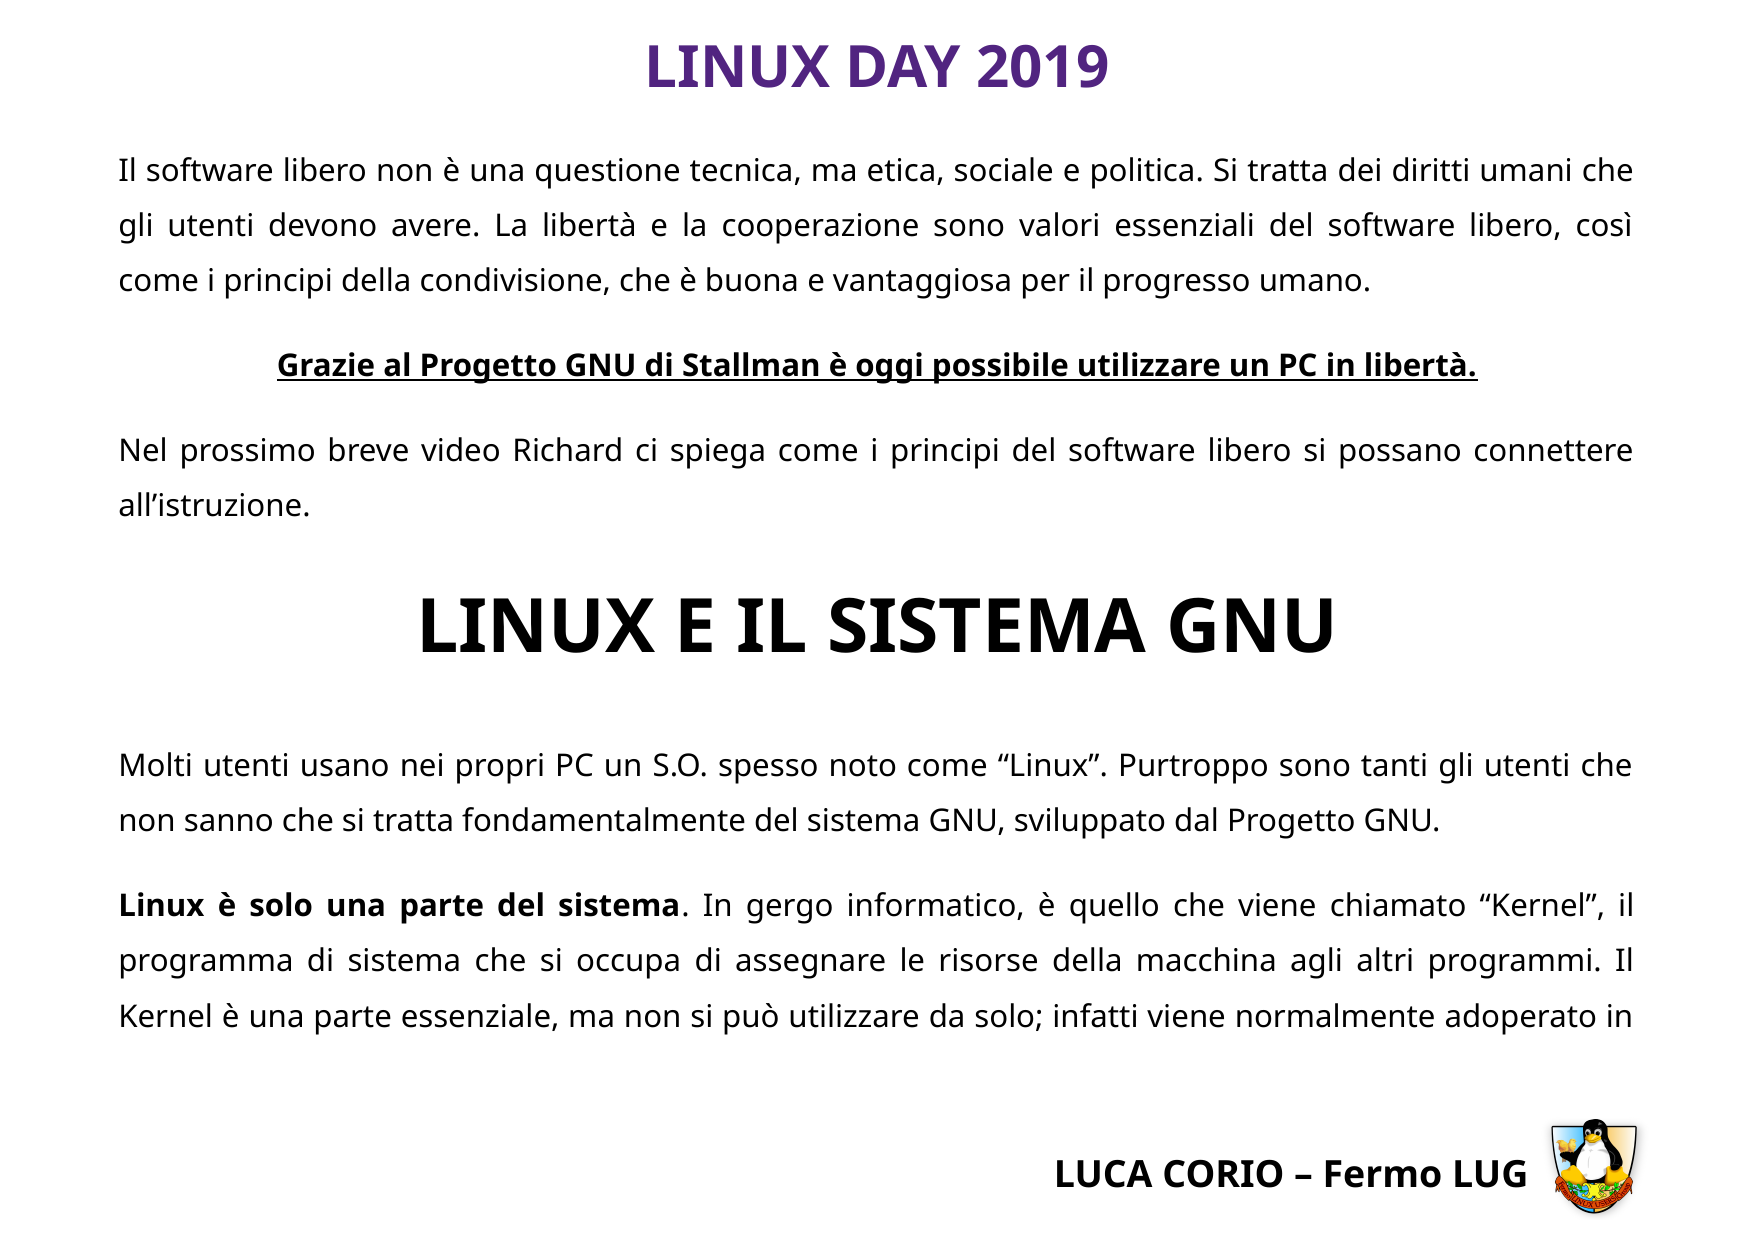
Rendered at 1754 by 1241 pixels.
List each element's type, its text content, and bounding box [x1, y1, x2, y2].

text LINUX E IL SISTEMA GNU [118, 572, 1636, 675]
text Molti utenti usano nei propri PC un S.O. spesso noto come “Linux”. Purtroppo sono tanti gli utenti che non sanno che si tratta fondamentalmente del sistema GNU, sviluppato dal Progetto GNU. [118, 743, 1636, 841]
text Il software libero non è una questione tecnica, ma etica, sociale e politica. Si tratta dei diritti umani che gli utenti devono avere. La libertà e la cooperazione sono valori essenziali del software libero, così come i principi della condivisione, che è buona e vantaggiosa per il progresso umano. [118, 148, 1636, 301]
picture [1541, 1113, 1649, 1220]
text Grazie al Progetto GNU di Stallman è oggi possibile utilizzare un PC in libertà. [118, 343, 1636, 386]
text Nel prossimo breve video Richard ci spiega come i principi del software libero si possano connettere all’istruzione. [118, 428, 1636, 526]
text Linux è solo una parte del sistema. In gergo informatico, è quello che viene chiamato “Kernel”, il programma di sistema che si occupa di assegnare le risorse della macchina agli altri programmi. Il Kernel è una parte essenziale, ma non si può utilizzare da solo; infatti viene normalmente adoperato in [118, 883, 1636, 1036]
